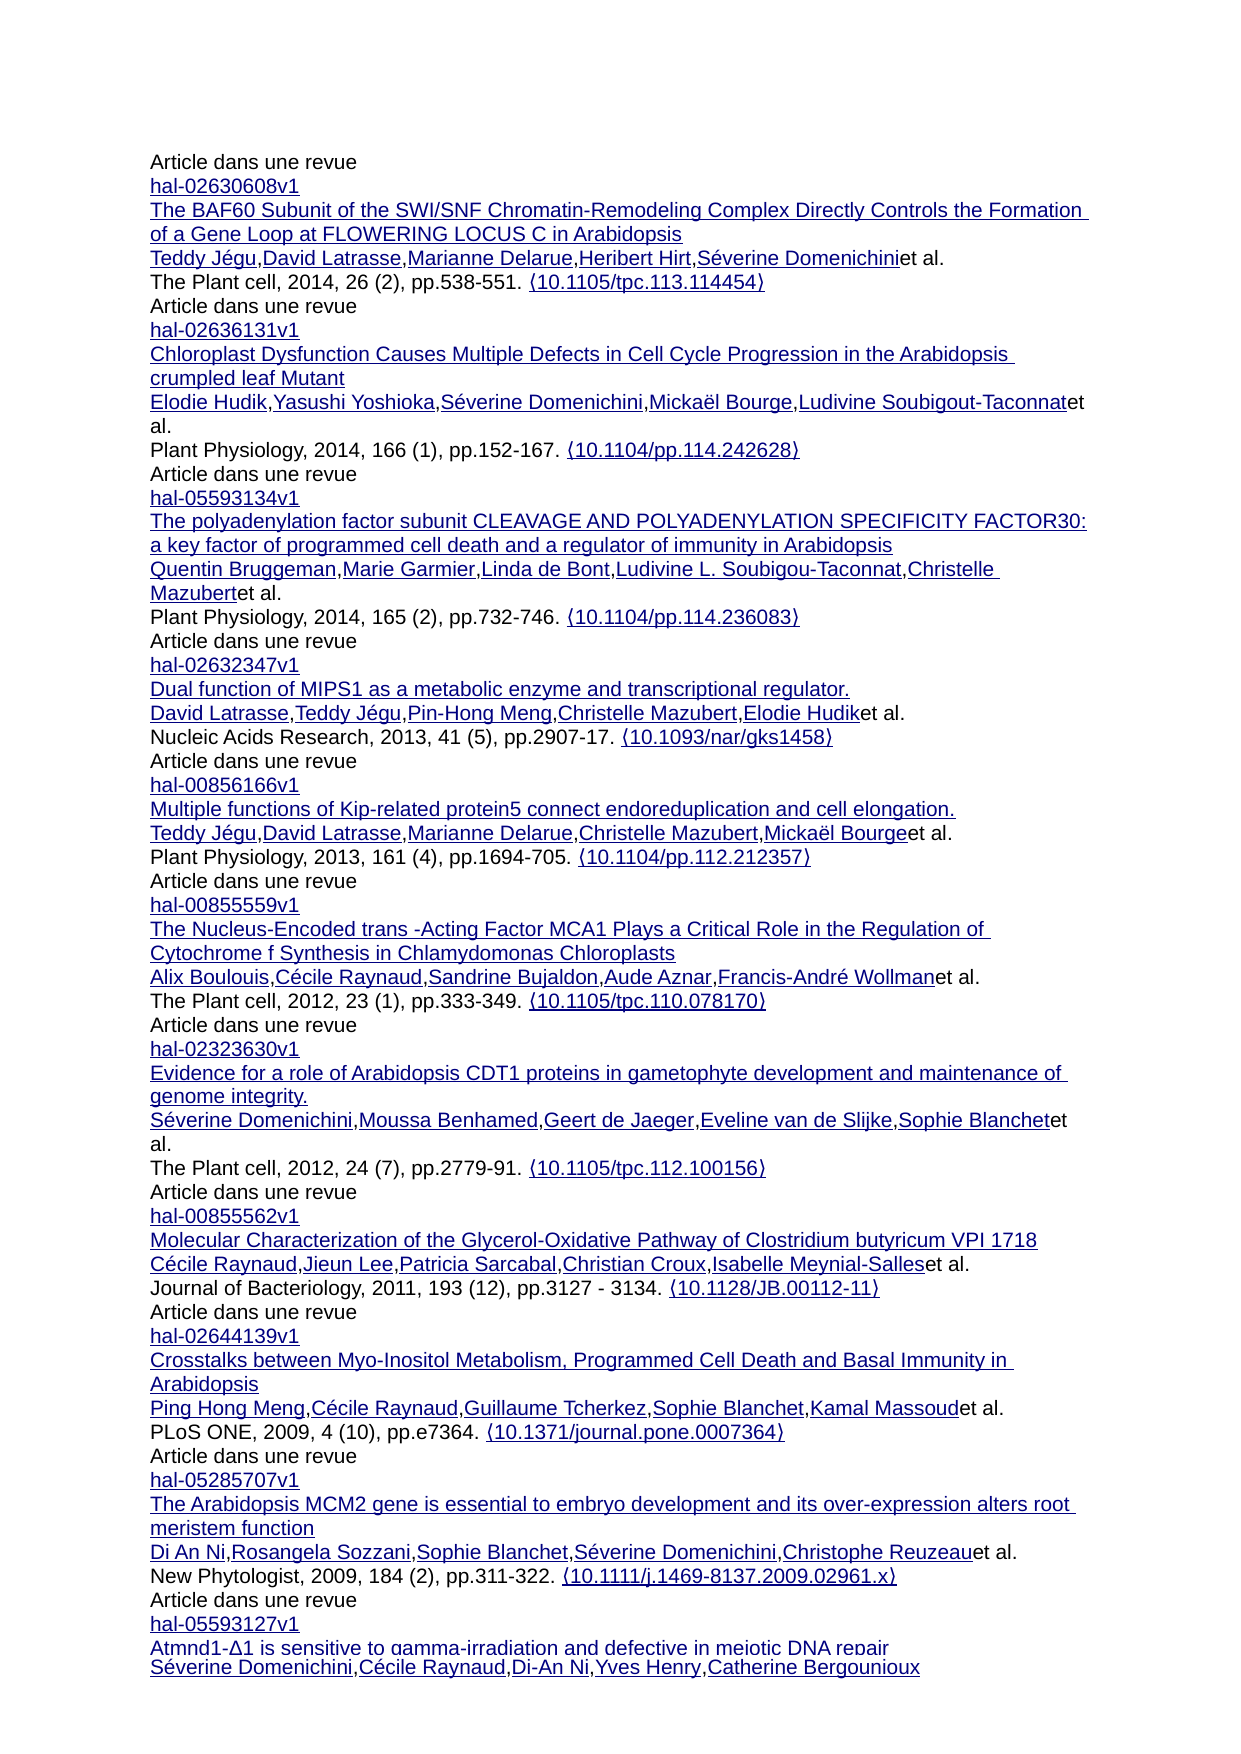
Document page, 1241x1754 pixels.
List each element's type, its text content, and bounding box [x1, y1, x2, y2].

table_cell The polyadenylation factor subunit CLEAVAGE AND POLYADENYLATION SPECIFICITY FACTOR30: a key factor of programmed cell death and a regulator of immunity in Arabidopsis Quentin Bruggeman,Marie Garmier,Linda de Bont,Ludivine L. Soubigou-Taconnat,Christelle Mazubertet al. Plant Physiology, 2014, 165 (2), pp.732-746. ⟨10.1104/pp.114.236083⟩ Article dans une revue hal-02632347v1 [150, 509, 1090, 677]
table_cell Molecular Characterization of the Glycerol-Oxidative Pathway of Clostridium butyricum VPI 1718 Cécile Raynaud,Jieun Lee,Patricia Sarcabal,Christian Croux,Isabelle Meynial-Salleset al. Journal of Bacteriology, 2011, 193 (12), pp.3127 - 3134. ⟨10.1128/JB.00112-11⟩ Article dans une revue hal-02644139v1 [150, 1228, 1090, 1348]
table_cell Evidence for a role of Arabidopsis CDT1 proteins in gametophyte development and maintenance of genome integrity. Séverine Domenichini,Moussa Benhamed,Geert de Jaeger,Eveline van de Slijke,Sophie Blanchetet al. The Plant cell, 2012, 24 (7), pp.2779-91. ⟨10.1105/tpc.112.100156⟩ Article dans une revue hal-00855562v1 [150, 1060, 1090, 1228]
table_cell The Arabidopsis MCM2 gene is essential to embryo development and its over‐expression alters root meristem function Di An Ni,Rosangela Sozzani,Sophie Blanchet,Séverine Domenichini,Christophe Reuzeauet al. New Phytologist, 2009, 184 (2), pp.311-322. ⟨10.1111/j.1469-8137.2009.02961.x⟩ Article dans une revue hal-05593127v1 [150, 1492, 1090, 1635]
table_cell The Nucleus-Encoded trans -Acting Factor MCA1 Plays a Critical Role in the Regulation of Cytochrome f Synthesis in Chlamydomonas Chloroplasts Alix Boulouis,Cécile Raynaud,Sandrine Bujaldon,Aude Aznar,Francis-André Wollmanet al. The Plant cell, 2012, 23 (1), pp.333-349. ⟨10.1105/tpc.110.078170⟩ Article dans une revue hal-02323630v1 [150, 917, 1090, 1060]
table_cell The BAF60 Subunit of the SWI/SNF Chromatin-Remodeling Complex Directly Controls the Formation of a Gene Loop at FLOWERING LOCUS C in Arabidopsis Teddy Jégu,David Latrasse,Marianne Delarue,Heribert Hirt,Séverine Domenichiniet al. The Plant cell, 2014, 26 (2), pp.538-551. ⟨10.1105/tpc.113.114454⟩ Article dans une revue hal-02636131v1 [150, 198, 1090, 342]
table_cell Article dans une revue hal-02630608v1 [150, 150, 1090, 198]
table_cell Chloroplast Dysfunction Causes Multiple Defects in Cell Cycle Progression in the Arabidopsis crumpled leaf Mutant Elodie Hudik,Yasushi Yoshioka,Séverine Domenichini,Mickaël Bourge,Ludivine Soubigout-Taconnatet al. Plant Physiology, 2014, 166 (1), pp.152-167. ⟨10.1104/pp.114.242628⟩ Article dans une revue hal-05593134v1 [150, 342, 1090, 509]
table_cell Dual function of MIPS1 as a metabolic enzyme and transcriptional regulator. David Latrasse,Teddy Jégu,Pin-Hong Meng,Christelle Mazubert,Elodie Hudiket al. Nucleic Acids Research, 2013, 41 (5), pp.2907-17. ⟨10.1093/nar/gks1458⟩ Article dans une revue hal-00856166v1 [150, 677, 1090, 797]
table_cell Multiple functions of Kip-related protein5 connect endoreduplication and cell elongation. Teddy Jégu,David Latrasse,Marianne Delarue,Christelle Mazubert,Mickaël Bourgeet al. Plant Physiology, 2013, 161 (4), pp.1694-705. ⟨10.1104/pp.112.212357⟩ Article dans une revue hal-00855559v1 [150, 797, 1090, 917]
table_cell Crosstalks between Myo-Inositol Metabolism, Programmed Cell Death and Basal Immunity in Arabidopsis Ping Hong Meng,Cécile Raynaud,Guillaume Tcherkez,Sophie Blanchet,Kamal Massoudet al. PLoS ONE, 2009, 4 (10), pp.e7364. ⟨10.1371/journal.pone.0007364⟩ Article dans une revue hal-05285707v1 [150, 1348, 1090, 1492]
table_cell Atmnd1-Δ1 is sensitive to gamma-irradiation and defective in meiotic DNA repair Séverine Domenichini,Cécile Raynaud,Di-An Ni,Yves Henry,Catherine Bergounioux [150, 1635, 1090, 1679]
